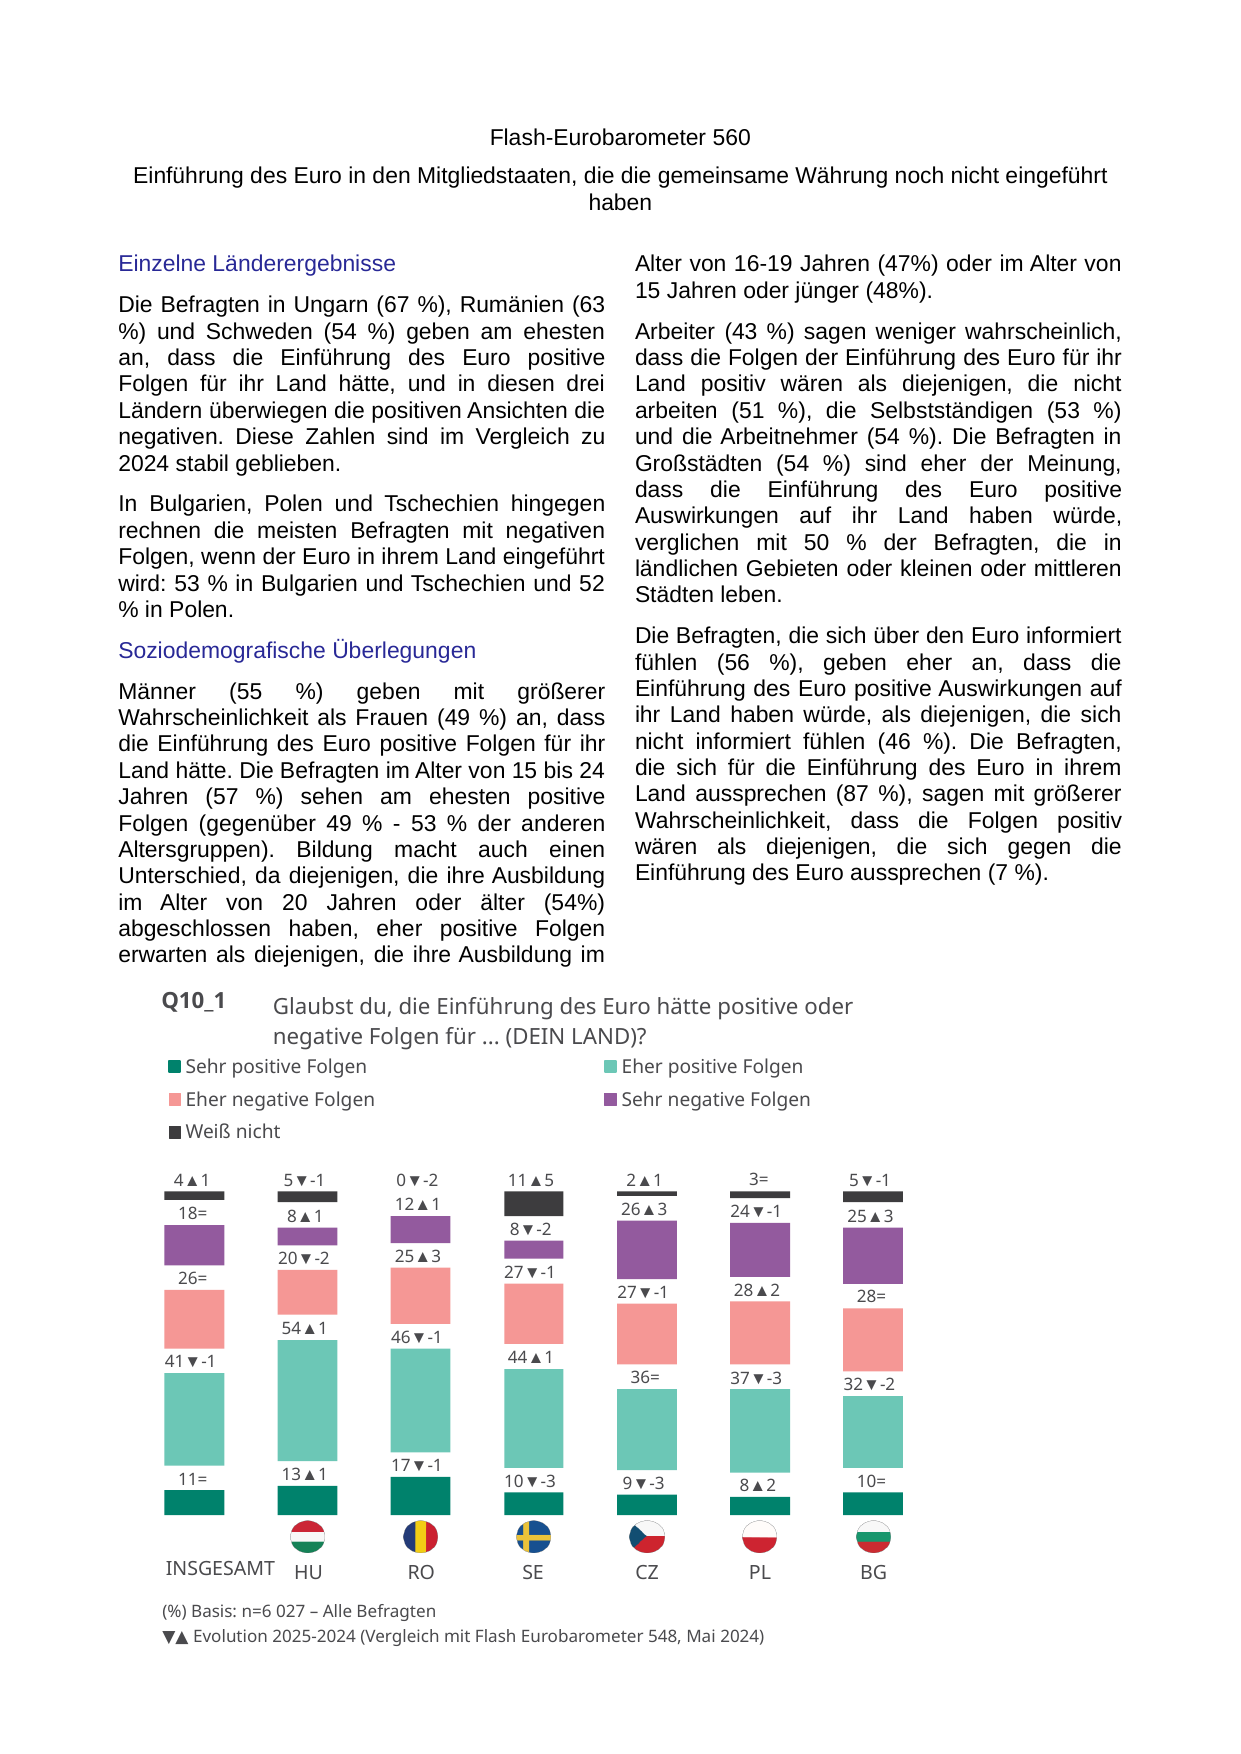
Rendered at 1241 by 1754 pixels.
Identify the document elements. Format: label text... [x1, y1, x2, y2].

text Alter von 16-19 Jahren (47%) oder im Alter von 15 Jahren oder jünger (48%). [635, 250, 1122, 303]
text Soziodemografische Überlegungen [118, 637, 605, 663]
picture [629, 1520, 665, 1553]
text Die Befragten, die sich über den Euro informiert fühlen (56 %), geben eher an, dass die Einführung des Euro positive Auswirkungen auf ihr Land haben würde, als diejenigen, die sich nicht informiert fühlen (46 %). Die Befragten, die sich für die Einführung des Euro in ihrem Land aussprechen (87 %), sagen mit größerer Wahrscheinlichkeit, dass die Folgen positiv wären als diejenigen, die sich gegen die Einführung des Euro aussprechen (7 %). [635, 622, 1122, 886]
picture [516, 1520, 551, 1553]
text Männer (55 %) geben mit größerer Wahrscheinlichkeit als Frauen (49 %) an, dass die Einführung des Euro positive Folgen für ihr Land hätte. Die Befragten im Alter von 15 bis 24 Jahren (57 %) sehen am ehesten positive Folgen (gegenüber 49 % - 53 % der anderen Altersgruppen). Bildung macht auch einen Unterschied, da diejenigen, die ihre Ausbildung im Alter von 20 Jahren oder älter (54%) abgeschlossen haben, eher positive Folgen erwarten als diejenigen, die ihre Ausbildung im [118, 678, 605, 968]
text Arbeiter (43 %) sagen weniger wahrscheinlich, dass die Folgen der Einführung des Euro für ihr Land positiv wären als diejenigen, die nicht arbeiten (51 %), die Selbstständigen (53 %) und die Arbeitnehmer (54 %). Die Befragten in Großstädten (54 %) sind eher der Meinung, dass die Einführung des Euro positive Auswirkungen auf ihr Land haben würde, verglichen mit 50 % der Befragten, die in ländlichen Gebieten oder kleinen oder mittleren Städten leben. [635, 318, 1122, 608]
text Einzelne Länderergebnisse [118, 250, 605, 277]
picture [290, 1520, 325, 1553]
picture [742, 1520, 777, 1553]
picture [856, 1520, 891, 1553]
text In Bulgarien, Polen und Tschechien hingegen rechnen die meisten Befragten mit negativen Folgen, wenn der Euro in ihrem Land eingeführt wird: 53 % in Bulgarien und Tschechien und 52 % in Polen. [118, 490, 605, 622]
picture [403, 1520, 438, 1553]
text Die Befragten in Ungarn (67 %), Rumänien (63 %) und Schweden (54 %) geben am ehesten an, dass die Einführung des Euro positive Folgen für ihr Land hätte, und in diesen drei Ländern überwiegen die positiven Ansichten die negativen. Diese Zahlen sind im Vergleich zu 2024 stabil geblieben. [118, 291, 605, 476]
